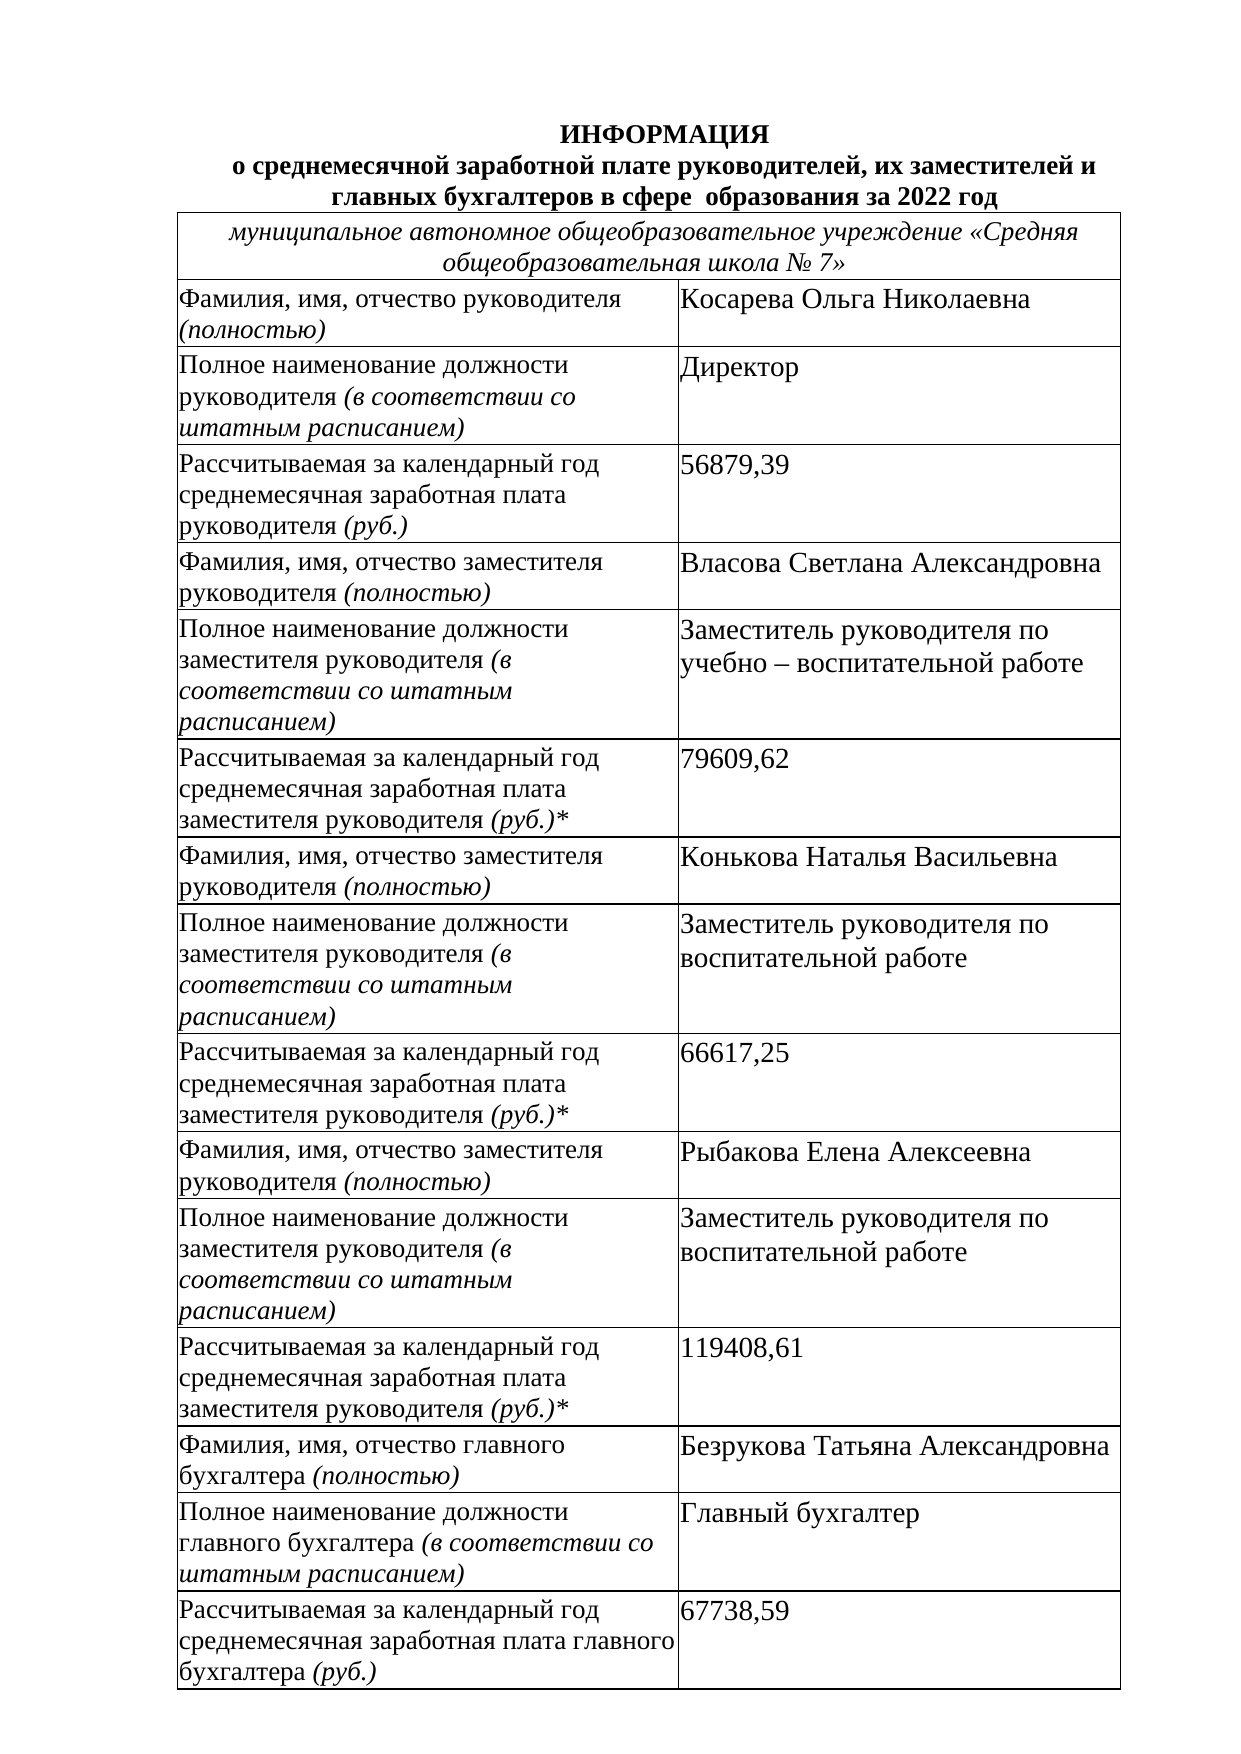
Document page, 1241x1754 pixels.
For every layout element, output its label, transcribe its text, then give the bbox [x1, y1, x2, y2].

table_cell Конькова Наталья Васильевна [679, 838, 1120, 903]
table_cell Полное наименование должности заместителя руководителя (в соответствии со штатным расписанием) [178, 610, 678, 738]
table_cell Фамилия, имя, отчество заместителя руководителя (полностью) [178, 838, 678, 903]
table_cell Рассчитываемая за календарный год среднемесячная заработная плата заместителя руководителя (руб.)* [178, 1328, 678, 1425]
table_cell Фамилия, имя, отчество заместителя руководителя (полностью) [178, 543, 678, 609]
table_cell Рассчитываемая за календарный год среднемесячная заработная плата заместителя руководителя (руб.)* [178, 1034, 678, 1131]
table_cell Полное наименование должности руководителя (в соответствии со штатным расписанием) [178, 347, 678, 444]
table_cell Полное наименование должности заместителя руководителя (в соответствии со штатным расписанием) [178, 1199, 678, 1327]
table_cell Полное наименование должности заместителя руководителя (в соответствии со штатным расписанием) [178, 905, 678, 1032]
text о среднемесячной заработной плате руководителей, их заместителей и главных бухгалтеров в сфере образования за 2022 год [177, 149, 1152, 212]
table_cell Полное наименование должности главного бухгалтера (в соответствии со штатным расписанием) [178, 1493, 678, 1590]
table_cell Заместитель руководителя по воспитательной работе [679, 1199, 1120, 1327]
table_cell Заместитель руководителя по учебно – воспитательной работе [679, 610, 1120, 738]
table_header муниципальное автономное общеобразовательное учреждение «Средняя общеобразовательная школа № 7» [178, 213, 1120, 278]
table_cell Рассчитываемая за календарный год среднемесячная заработная плата главного бухгалтера (руб.) [178, 1592, 678, 1688]
table_cell Фамилия, имя, отчество руководителя (полностью) [178, 280, 678, 346]
table_cell Директор [679, 347, 1120, 444]
table_cell Власова Светлана Александровна [679, 543, 1120, 609]
table_cell 56879,39 [679, 445, 1120, 542]
table_cell Рассчитываемая за календарный год среднемесячная заработная плата руководителя (руб.) [178, 445, 678, 542]
table_cell Рассчитываемая за календарный год среднемесячная заработная плата заместителя руководителя (руб.)* [178, 740, 678, 836]
table_cell 119408,61 [679, 1328, 1120, 1425]
table_cell Косарева Ольга Николаевна [679, 280, 1120, 346]
table_cell Заместитель руководителя по воспитательной работе [679, 905, 1120, 1032]
table_cell Фамилия, имя, отчество главного бухгалтера (полностью) [178, 1427, 678, 1492]
table_cell Рыбакова Елена Алексеевна [679, 1132, 1120, 1197]
table_cell Главный бухгалтер [679, 1493, 1120, 1590]
text ИНФОРМАЦИЯ [177, 118, 1152, 149]
table_cell 79609,62 [679, 740, 1120, 836]
table_cell Фамилия, имя, отчество заместителя руководителя (полностью) [178, 1132, 678, 1197]
table_cell Безрукова Татьяна Александровна [679, 1427, 1120, 1492]
table_cell 67738,59 [679, 1592, 1120, 1688]
table_cell 66617,25 [679, 1034, 1120, 1131]
